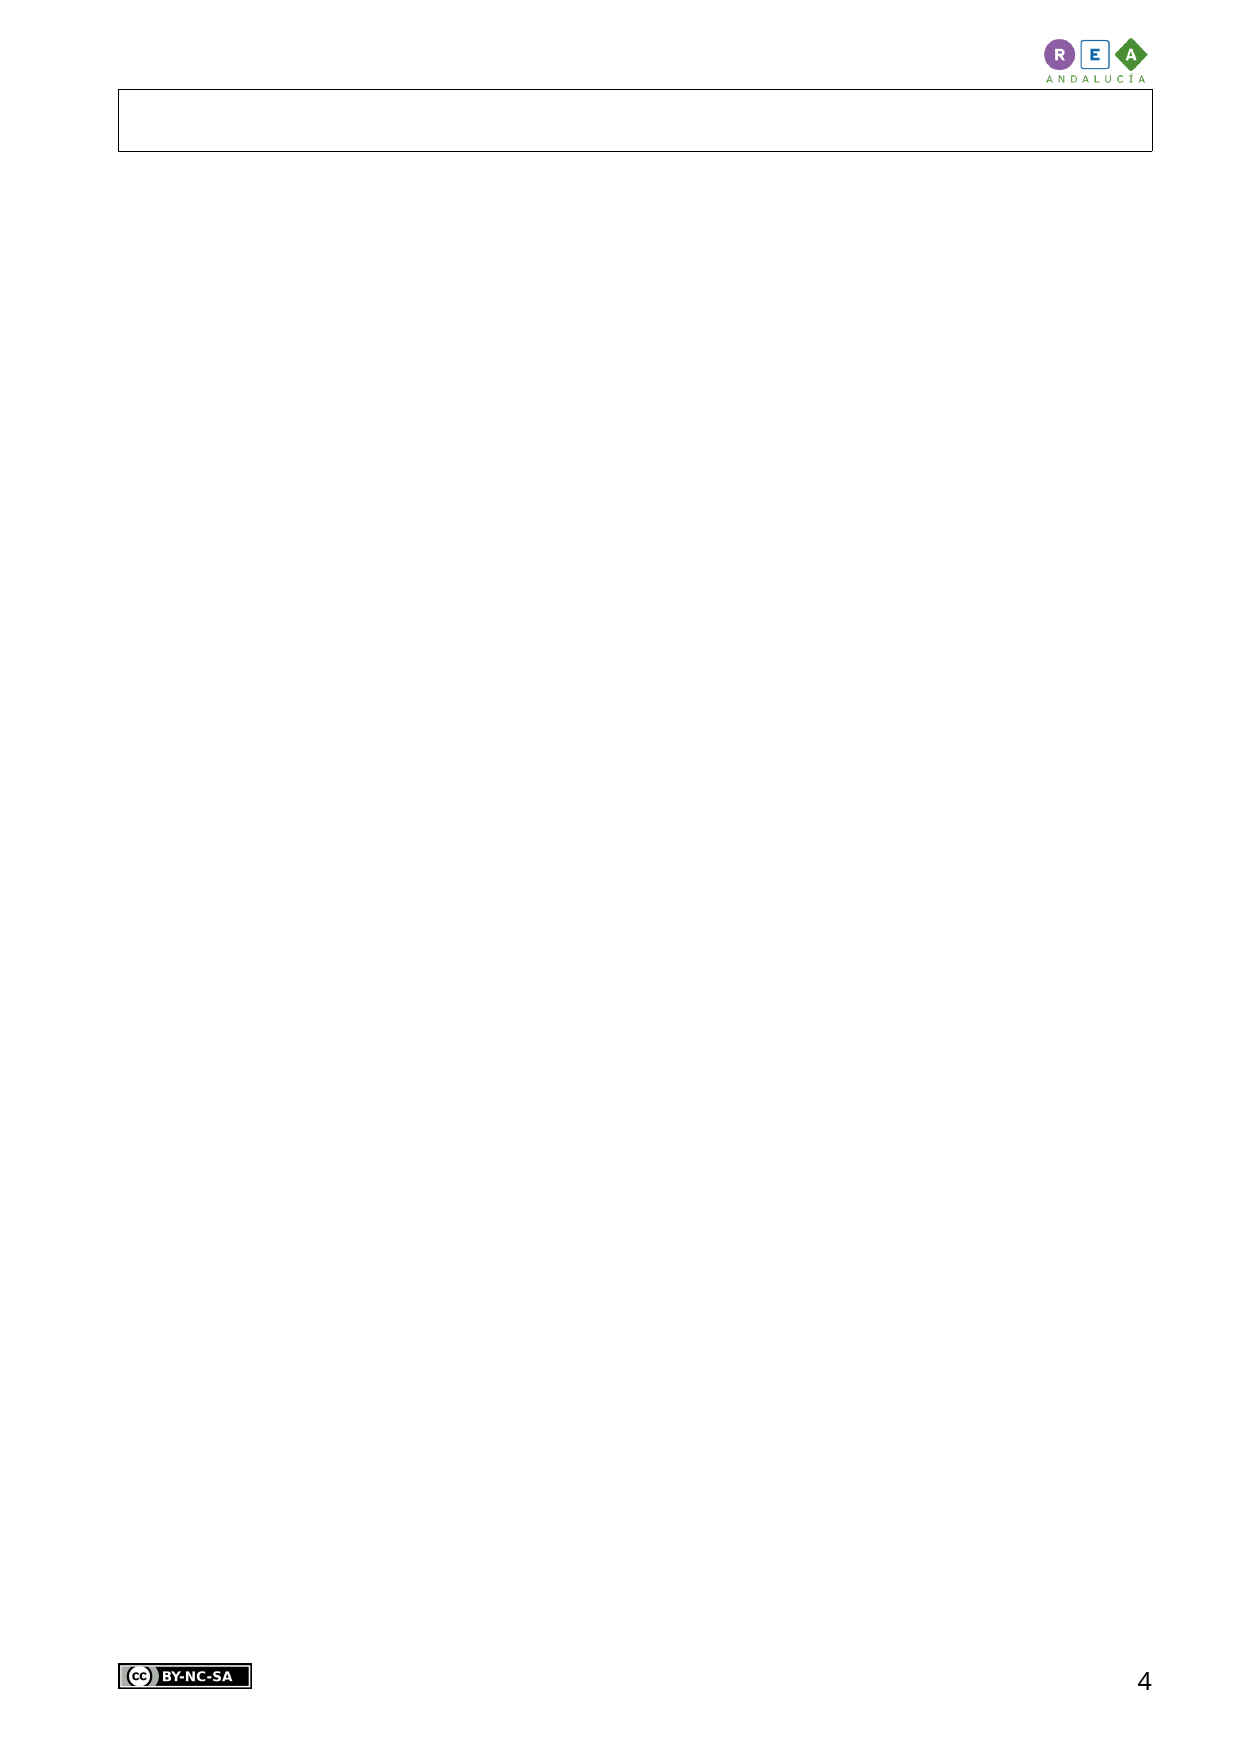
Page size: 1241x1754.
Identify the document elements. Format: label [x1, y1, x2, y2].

picture [118, 1663, 536, 1698]
picture [1039, 33, 1152, 88]
table_cell [119, 90, 1152, 151]
